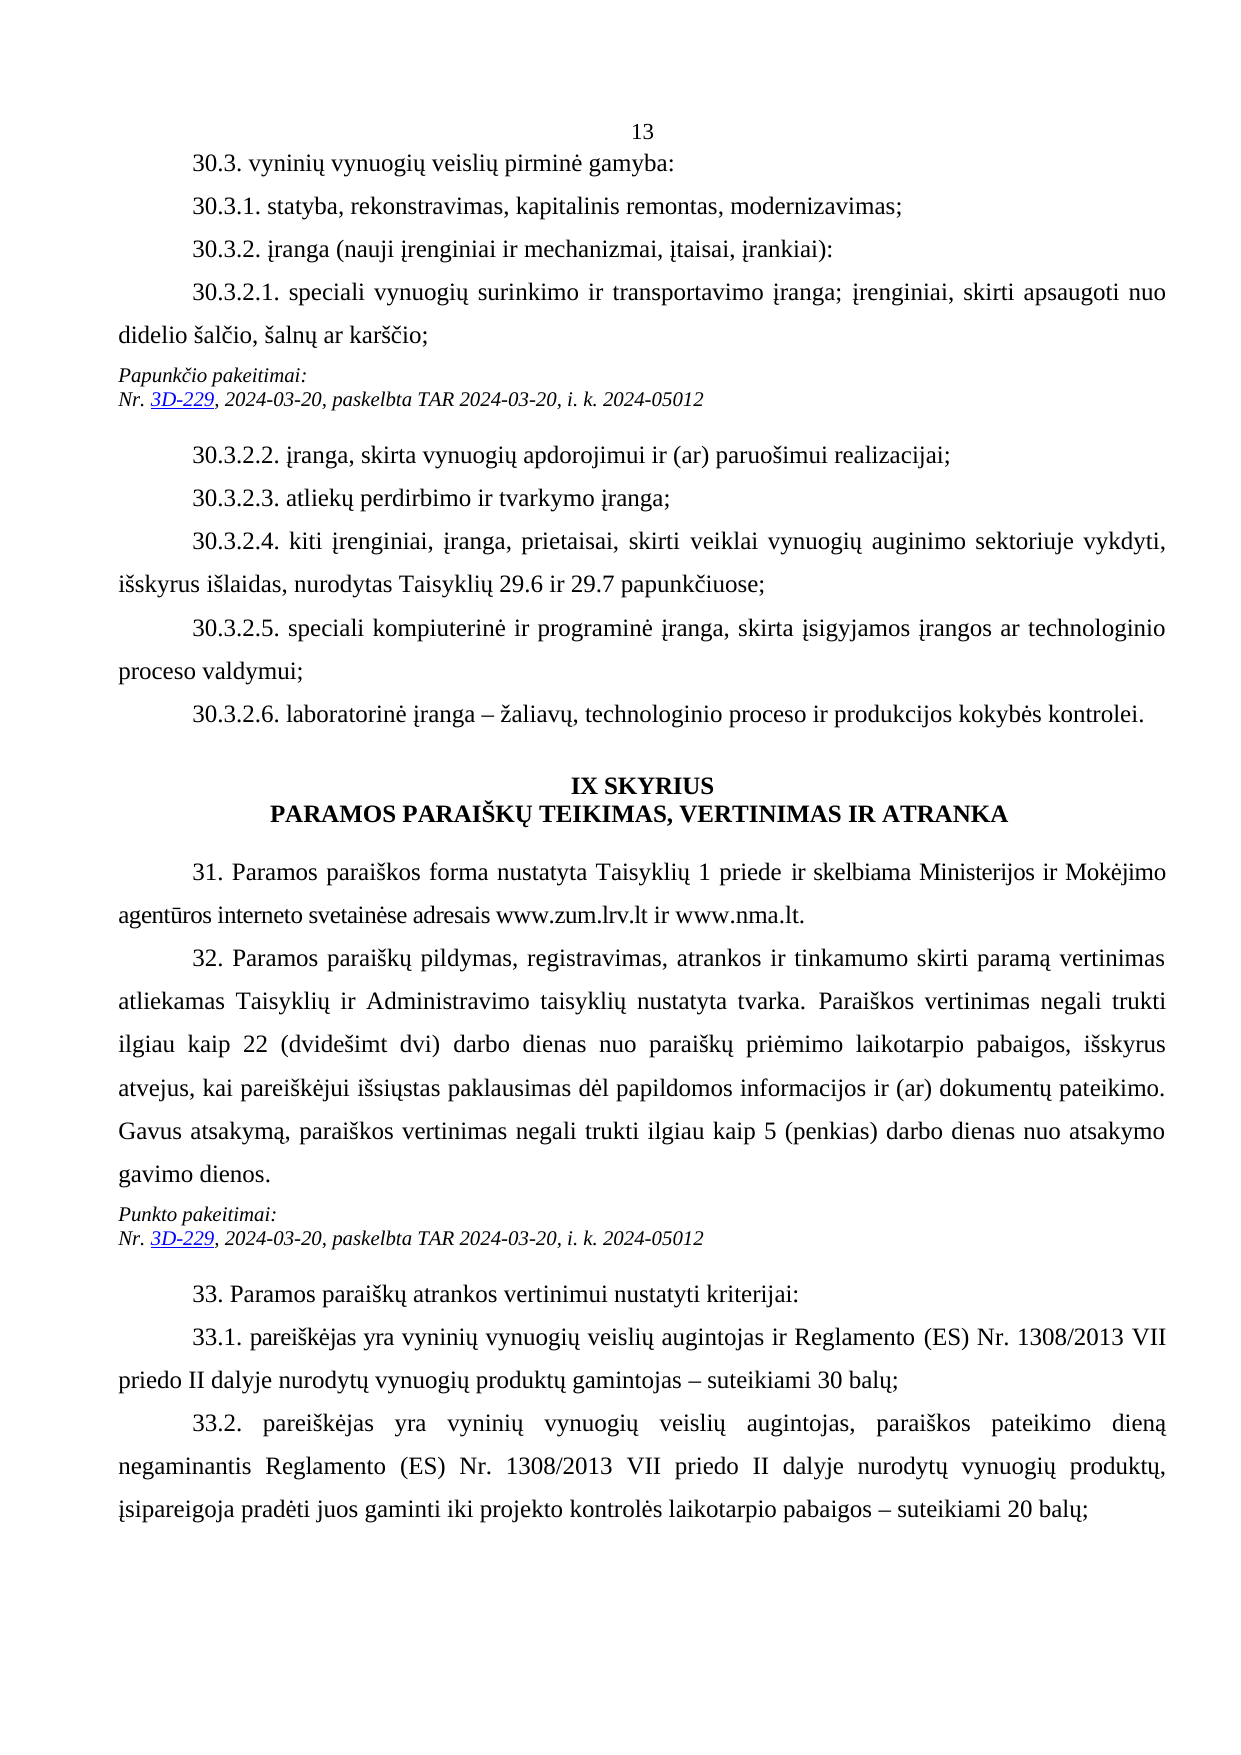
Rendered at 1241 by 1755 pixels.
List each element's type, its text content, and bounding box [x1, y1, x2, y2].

text 33. Paramos paraiškų atrankos vertinimui nustatyti kriterijai: [118, 1279, 1166, 1308]
text Papunkčio pakeitimai: [118, 363, 1166, 387]
text 32. Paramos paraiškų pildymas, registravimas, atrankos ir tinkamumo skirti paramą vertinimas atliekamas Taisyklių ir Administravimo taisyklių nustatyta tvarka. Paraiškos vertinimas negali trukti ilgiau kaip 22 (dvidešimt dvi) darbo dienas nuo paraiškų priėmimo laikotarpio pabaigos, išskyrus atvejus, kai pareiškėjui išsiųstas paklausimas dėl papildomos informacijos ir (ar) dokumentų pateikimo. Gavus atsakymą, paraiškos vertinimas negali trukti ilgiau kaip 5 (penkias) darbo dienas nuo atsakymo gavimo dienos. [118, 943, 1166, 1188]
text Nr. 3D-229, 2024-03-20, paskelbta TAR 2024-03-20, i. k. 2024-05012 [118, 387, 1166, 411]
text 30.3.2.6. laboratorinė įranga – žaliavų, technologinio proceso ir produkcijos kokybės kontrolei. [118, 699, 1166, 728]
text 33.2. pareiškėjas yra vyninių vynuogių veislių augintojas, paraiškos pateikimo dieną negaminantis Reglamento (ES) Nr. 1308/2013 VII priedo II dalyje nurodytų vynuogių produktų, įsipareigoja pradėti juos gaminti iki projekto kontrolės laikotarpio pabaigos – suteikiami 20 balų; [118, 1408, 1166, 1523]
text 30.3.2. įranga (nauji įrenginiai ir mechanizmai, įtaisai, įrankiai): [118, 234, 1166, 263]
text 30.3.2.1. speciali vynuogių surinkimo ir transportavimo įranga; įrenginiai, skirti apsaugoti nuo didelio šalčio, šalnų ar karščio; [118, 277, 1166, 349]
text 33.1. pareiškėjas yra vyninių vynuogių veislių augintojas ir Reglamento (ES) Nr. 1308/2013 VII priedo II dalyje nurodytų vynuogių produktų gamintojas – suteikiami 30 balų; [118, 1322, 1166, 1394]
text 30.3. vyninių vynuogių veislių pirminė gamyba: [118, 148, 1166, 176]
text 30.3.2.4. kiti įrenginiai, įranga, prietaisai, skirti veiklai vynuogių auginimo sektoriuje vykdyti, išskyrus išlaidas, nurodytas Taisyklių 29.6 ir 29.7 papunkčiuose; [118, 526, 1166, 598]
text 30.3.2.2. įranga, skirta vynuogių apdorojimui ir (ar) paruošimui realizacijai; [118, 440, 1166, 469]
text 31. Paramos paraiškos forma nustatyta Taisyklių 1 priede ir skelbiama Ministerijos ir Mokėjimo agentūros interneto svetainėse adresais www.zum.lrv.lt ir www.nma.lt. [118, 857, 1166, 929]
text PARAMOS PARAIŠKŲ TEIKIMAS, VERTINIMAS IR ATRANKA [118, 799, 1166, 828]
text 30.3.1. statyba, rekonstravimas, kapitalinis remontas, modernizavimas; [118, 191, 1166, 219]
text Nr. 3D-229, 2024-03-20, paskelbta TAR 2024-03-20, i. k. 2024-05012 [118, 1226, 1166, 1250]
text 30.3.2.5. speciali kompiuterinė ir programinė įranga, skirta įsigyjamos įrangos ar technologinio proceso valdymui; [118, 613, 1166, 684]
text 30.3.2.3. atliekų perdirbimo ir tvarkymo įranga; [118, 483, 1166, 512]
text IX SKYRIUS [118, 771, 1166, 799]
text Punkto pakeitimai: [118, 1202, 1166, 1226]
